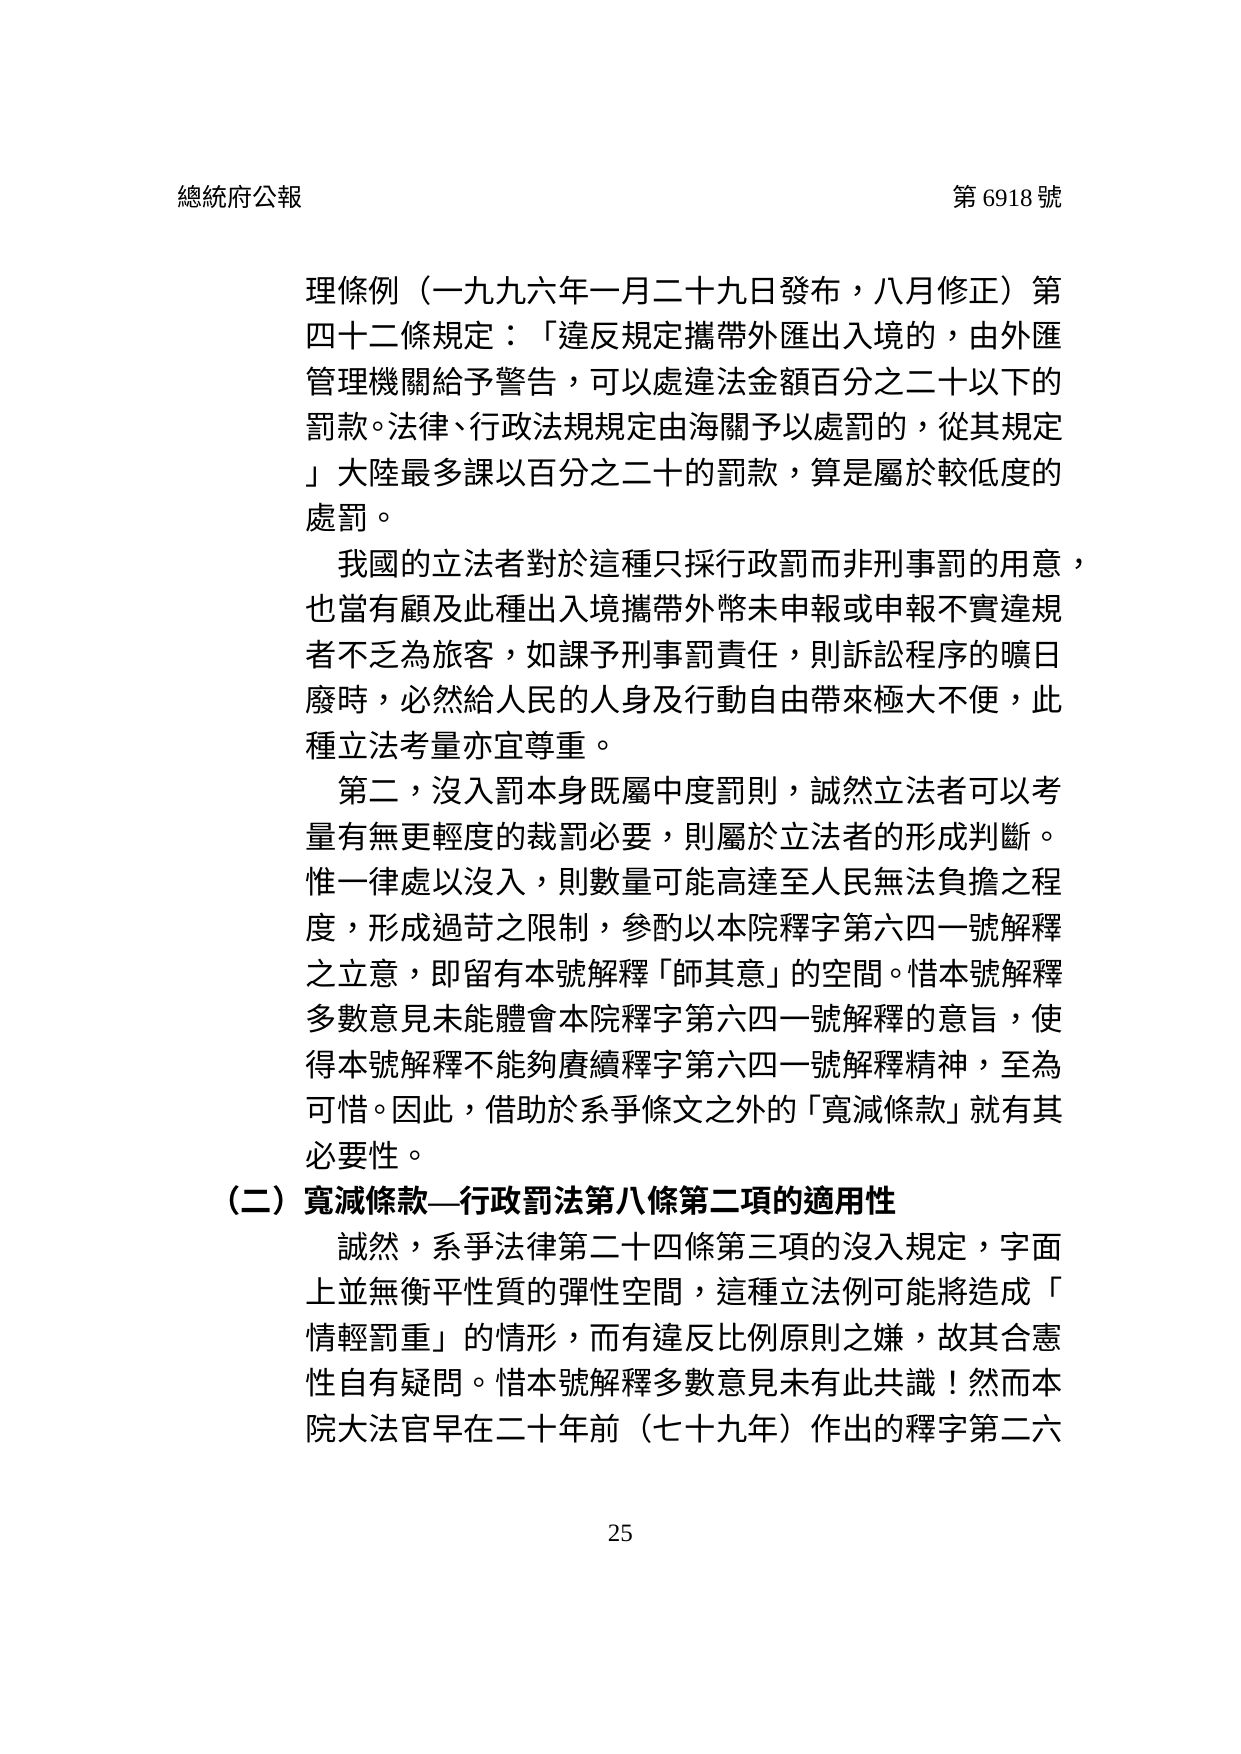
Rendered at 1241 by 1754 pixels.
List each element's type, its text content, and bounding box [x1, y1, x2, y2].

text （二）寬減條款—行政罰法第八條第二項的適用性 [209, 1176, 1063, 1222]
text 我國的立法者對於這種只採行政罰而非刑事罰的用意，也當有顧及此種出入境攜帶外幣未申報或申報不實違規者不乏為旅客，如課予刑事罰責任，則訴訟程序的曠日廢時，必然給人民的人身及行動自由帶來極大不便，此種立法考量亦宜尊重。 [306, 539, 1063, 767]
text 第二，沒入罰本身既屬中度罰則，誠然立法者可以考量有無更輕度的裁罰必要，則屬於立法者的形成判斷。惟一律處以沒入，則數量可能高達至人民無法負擔之程度，形成過苛之限制，參酌以本院釋字第六四一號解釋之立意，即留有本號解釋「師其意」的空間。惜本號解釋多數意見未能體會本院釋字第六四一號解釋的意旨，使得本號解釋不能夠賡續釋字第六四一號解釋精神，至為可惜。因此，借助於系爭條文之外的「寬減條款」就有其必要性。 [306, 767, 1063, 1176]
text 本號解釋也同樣面臨兩個問題：第一，處以沒入之罰則及一律沒入罰則本身是否過苛的問題。對一定牴觸公共利益的行為，課予相對的法律責任，乃立法者的形成範圍。這種價值的判斷，不宜由司法院大法官來取代，以符合主權在民的民主原則。衡量對外幣的違規出入國境，應當給予何種罰則？各國法例標準不一。以國外制度而言，都多有課予行政罰與刑事罰，是為重度的罰則（註十四）。我國只採沒入的行政罰，而未有刑事罰，因此算是中度的罰則。至於其他國家也有不採刑事罰，也不採全額沒入，而是較輕微的以違規攜帶金額，裁處一定比例的罰則，例如中國大陸之中華人民共和國外匯管理條例（一九九六年一月二十九日發布，八月修正）第四十二條規定：「違反規定攜帶外匯出入境的，由外匯管理機關給予警告，可以處違法金額百分之二十以下的罰款。法律、行政法規規定由海關予以處罰的，從其規定。」大陸最多課以百分之二十的罰款，算是屬於較低度的處罰。 [306, 266, 1063, 539]
text 誠然，系爭法律第二十四條第三項的沒入規定，字面上並無衡平性質的彈性空間，這種立法例可能將造成「情輕罰重」的情形，而有違反比例原則之嫌，故其合憲性自有疑問。惜本號解釋多數意見未有此共識！然而本院大法官早在二十年前（七十九年）作出的釋字第二六三號解釋（雖然屢遭學界批評），但至少已經想出援用刑法相關的寬減條款，來減輕此條文的僵硬惡性。本號解釋多數意見儘管不能夠進一步宣告這種一律沒入可能造成違反比例原則，但亦可退一步的確認—如聲請人一再於行政訴訟程序所援引，但遭到行政法院所反對—援引行政罰法第八條第二項之「因過失但情狀可憫」之規定，而可酌予減輕罰則，來疏解不公的嚴苛性。 [306, 1222, 1063, 1449]
